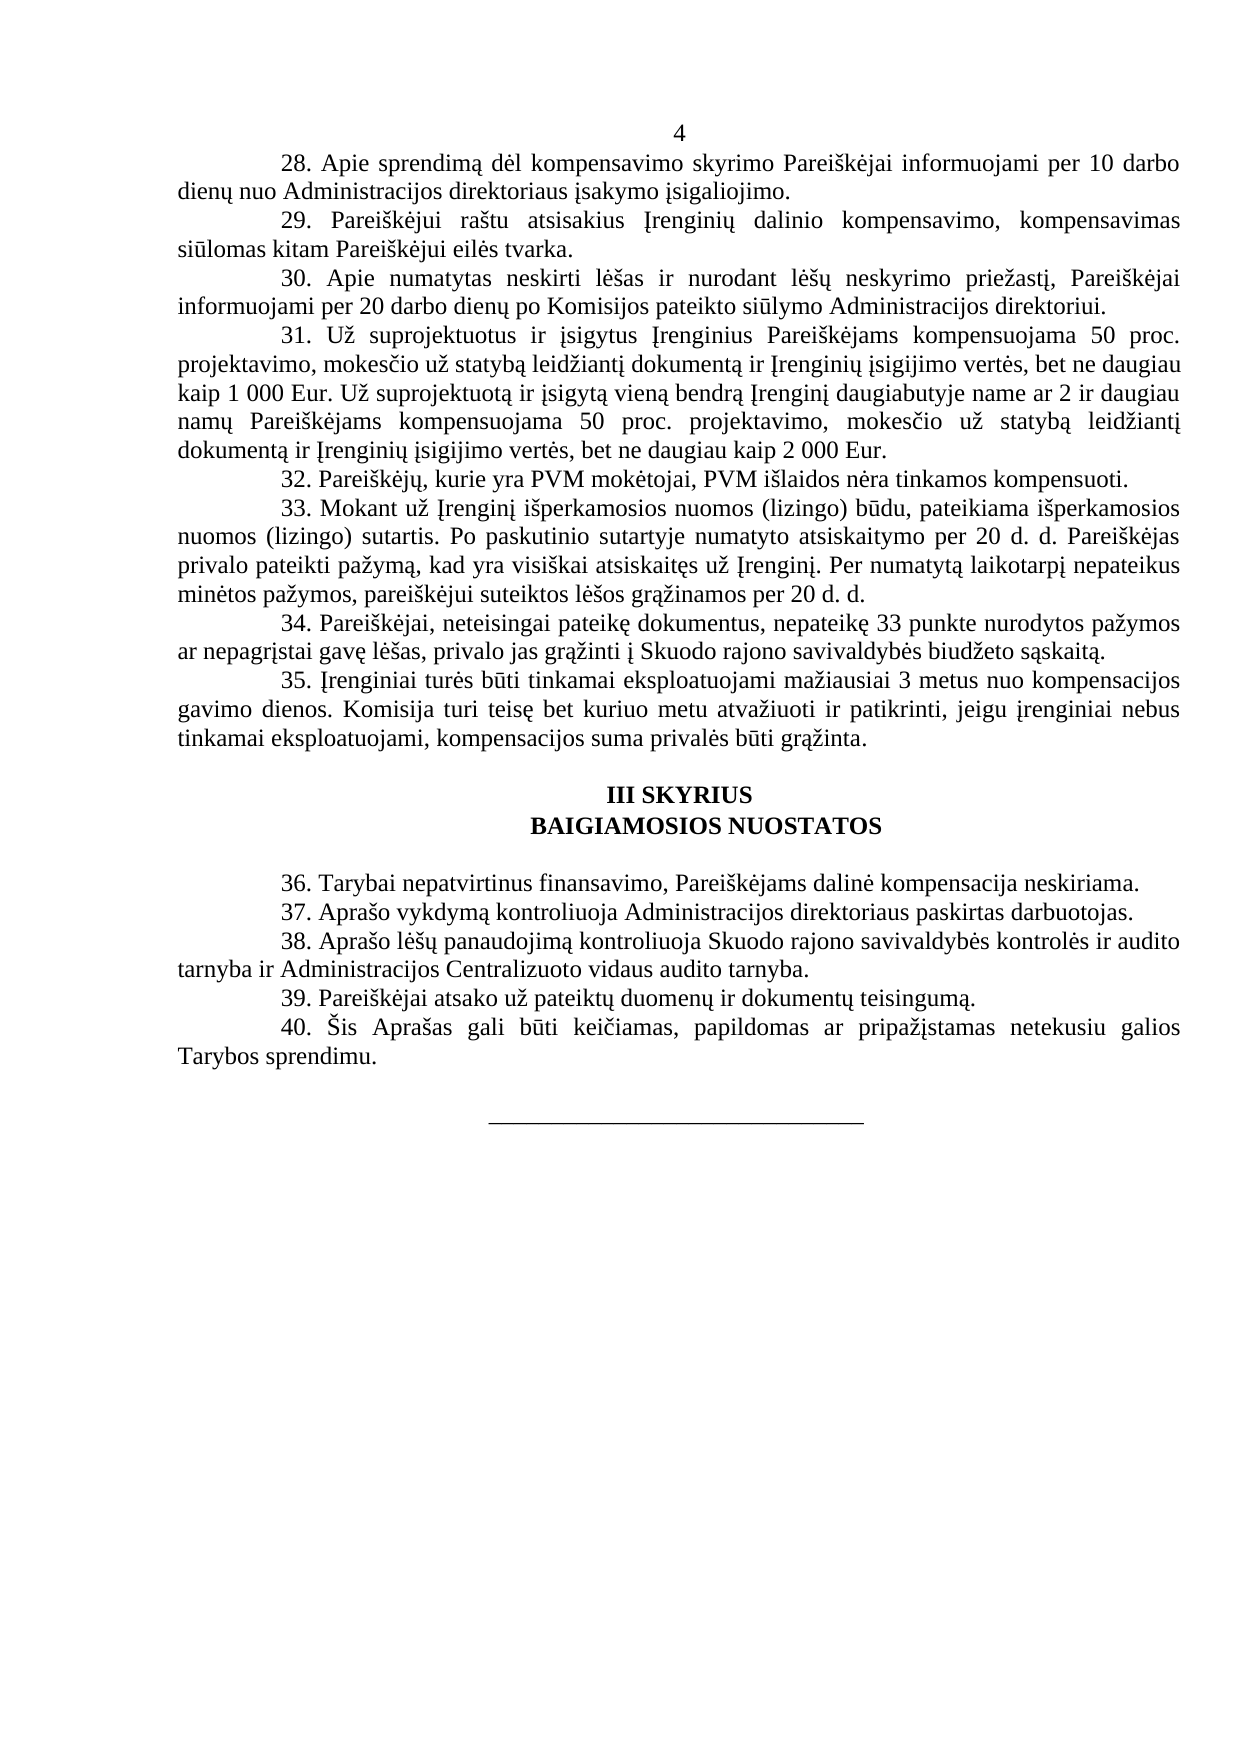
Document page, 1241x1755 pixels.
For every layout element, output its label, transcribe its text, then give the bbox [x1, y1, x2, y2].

text ______________________________ [177, 1098, 1181, 1127]
text 39. Pareiškėjai atsako už pateiktų duomenų ir dokumentų teisingumą. [177, 983, 1181, 1012]
text III SKYRIUS [177, 780, 1181, 809]
text 40. Šis Aprašas gali būti keičiamas, papildomas ar pripažįstamas netekusiu galios Tarybos sprendimu. [177, 1012, 1181, 1069]
text 32. Pareiškėjų, kurie yra PVM mokėtojai, PVM išlaidos nėra tinkamos kompensuoti. [177, 464, 1181, 493]
text 36. Tarybai nepatvirtinus finansavimo, Pareiškėjams dalinė kompensacija neskiriama. [177, 868, 1181, 897]
text 28. Apie sprendimą dėl kompensavimo skyrimo Pareiškėjai informuojami per 10 darbo dienų nuo Administracijos direktoriaus įsakymo įsigaliojimo. [177, 148, 1181, 205]
text BAIGIAMOSIOS NUOSTATOS [177, 811, 1235, 839]
text 38. Aprašo lėšų panaudojimą kontroliuoja Skuodo rajono savivaldybės kontrolės ir audito tarnyba ir Administracijos Centralizuoto vidaus audito tarnyba. [177, 926, 1181, 983]
text 34. Pareiškėjai, neteisingai pateikę dokumentus, nepateikę 33 punkte nurodytos pažymos ar nepagrįstai gavę lėšas, privalo jas grąžinti į Skuodo rajono savivaldybės biudžeto sąskaitą. [177, 608, 1181, 665]
text 30. Apie numatytas neskirti lėšas ir nurodant lėšų neskyrimo priežastį, Pareiškėjai informuojami per 20 darbo dienų po Komisijos pateikto siūlymo Administracijos direktoriui. [177, 263, 1181, 320]
text 35. Įrenginiai turės būti tinkamai eksploatuojami mažiausiai 3 metus nuo kompensacijos gavimo dienos. Komisija turi teisę bet kuriuo metu atvažiuoti ir patikrinti, jeigu įrenginiai nebus tinkamai eksploatuojami, kompensacijos suma privalės būti grąžinta. [177, 665, 1181, 751]
text 37. Aprašo vykdymą kontroliuoja Administracijos direktoriaus paskirtas darbuotojas. [177, 897, 1181, 926]
text 33. Mokant už Įrenginį išperkamosios nuomos (lizingo) būdu, pateikiama išperkamosios nuomos (lizingo) sutartis. Po paskutinio sutartyje numatyto atsiskaitymo per 20 d. d. Pareiškėjas privalo pateikti pažymą, kad yra visiškai atsiskaitęs už Įrenginį. Per numatytą laikotarpį nepateikus minėtos pažymos, pareiškėjui suteiktos lėšos grąžinamos per 20 d. d. [177, 493, 1181, 608]
text 31. Už suprojektuotus ir įsigytus Įrenginius Pareiškėjams kompensuojama 50 proc. projektavimo, mokesčio už statybą leidžiantį dokumentą ir Įrenginių įsigijimo vertės, bet ne daugiau kaip 1 000 Eur. Už suprojektuotą ir įsigytą vieną bendrą Įrenginį daugiabutyje name ar 2 ir daugiau namų Pareiškėjams kompensuojama 50 proc. projektavimo, mokesčio už statybą leidžiantį dokumentą ir Įrenginių įsigijimo vertės, bet ne daugiau kaip 2 000 Eur. [177, 320, 1181, 464]
text 29. Pareiškėjui raštu atsisakius Įrenginių dalinio kompensavimo, kompensavimas siūlomas kitam Pareiškėjui eilės tvarka. [177, 205, 1181, 263]
